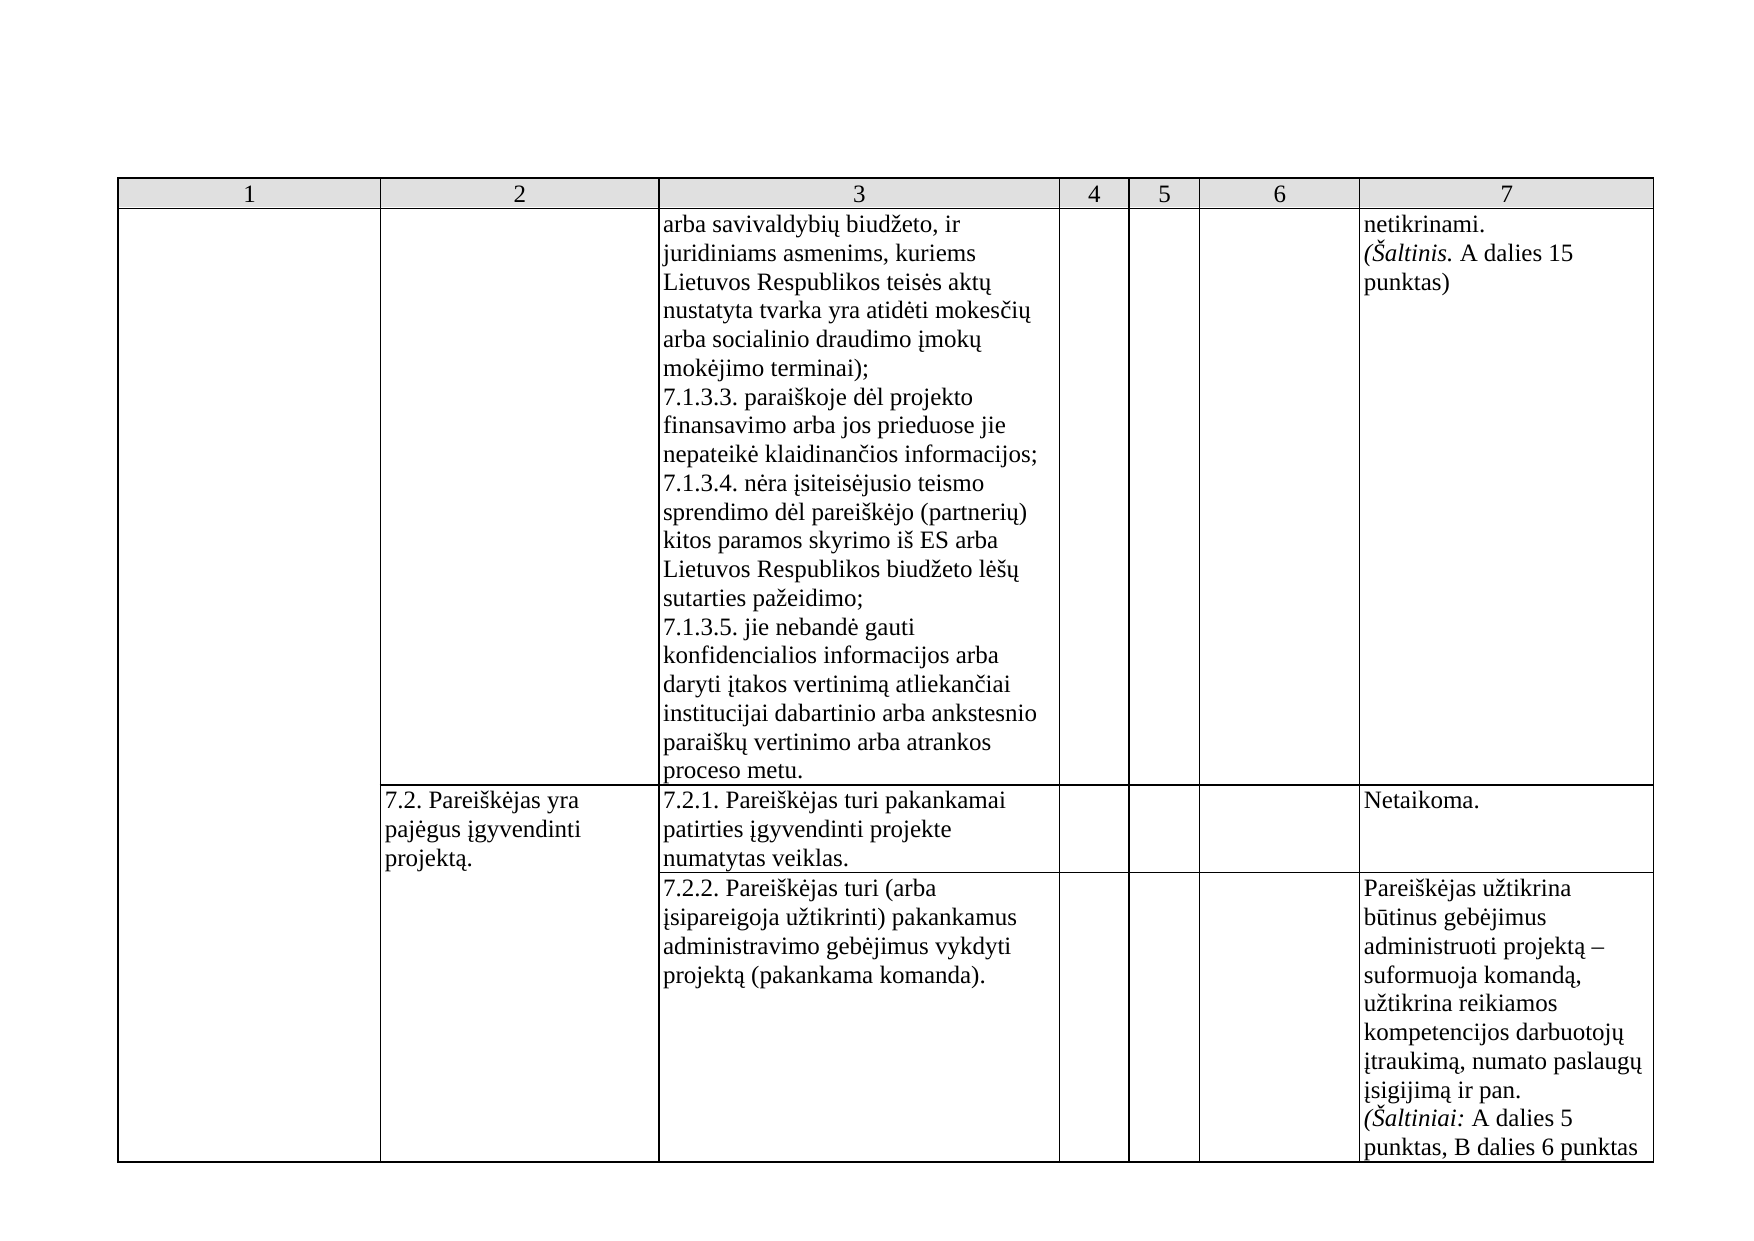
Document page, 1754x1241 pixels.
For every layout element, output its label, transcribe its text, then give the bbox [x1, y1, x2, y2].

table_cell netikrinami. (Šaltinis. A dalies 15 punktas) [1360, 209, 1653, 784]
table_cell Netaikoma. [1360, 786, 1653, 872]
table_cell [1130, 786, 1199, 872]
table_cell [1200, 873, 1359, 1161]
table_cell [1130, 873, 1199, 1161]
table_header 1 [119, 179, 380, 207]
table_cell [1200, 786, 1359, 872]
table_cell [1200, 209, 1359, 784]
table_cell 7.2. Pareiškėjas yra pajėgus įgyvendinti projektą. [381, 786, 658, 1161]
table_cell [119, 209, 380, 1161]
table_cell 7.2.2. Pareiškėjas turi (arba įsipareigoja užtikrinti) pakankamus administravimo gebėjimus vykdyti projektą (pakankama komanda). [660, 873, 1059, 1161]
table_cell [1060, 209, 1128, 784]
table_cell 7.2.1. Pareiškėjas turi pakankamai patirties įgyvendinti projekte numatytas veiklas. [660, 786, 1059, 872]
table_header 2 [381, 179, 658, 207]
table_header 7 [1360, 179, 1653, 207]
table_cell Pareiškėjas užtikrina būtinus gebėjimus administruoti projektą – suformuoja komandą, užtikrina reikiamos kompetencijos darbuotojų įtraukimą, numato paslaugų įsigijimą ir pan. (Šaltiniai: A dalies 5 punktas, B dalies 6 punktas [1360, 873, 1653, 1161]
table_header 6 [1200, 179, 1359, 207]
table_header 4 [1060, 179, 1128, 207]
table_cell [1060, 786, 1128, 872]
table_header 5 [1130, 179, 1199, 207]
table_cell arba savivaldybių biudžeto, ir juridiniams asmenims, kuriems Lietuvos Respublikos teisės aktų nustatyta tvarka yra atidėti mokesčių arba socialinio draudimo įmokų mokėjimo terminai); 7.1.3.3. paraiškoje dėl projekto finansavimo arba jos prieduose jie nepateikė klaidinančios informacijos; 7.1.3.4. nėra įsiteisėjusio teismo sprendimo dėl pareiškėjo (partnerių) kitos paramos skyrimo iš ES arba Lietuvos Respublikos biudžeto lėšų sutarties pažeidimo; 7.1.3.5. jie nebandė gauti konfidencialios informacijos arba daryti įtakos vertinimą atliekančiai institucijai dabartinio arba ankstesnio paraiškų vertinimo arba atrankos proceso metu. [660, 209, 1059, 784]
table_cell [1130, 209, 1199, 784]
table_header 3 [660, 179, 1059, 207]
table_cell [381, 209, 658, 784]
table_cell [1060, 873, 1128, 1161]
